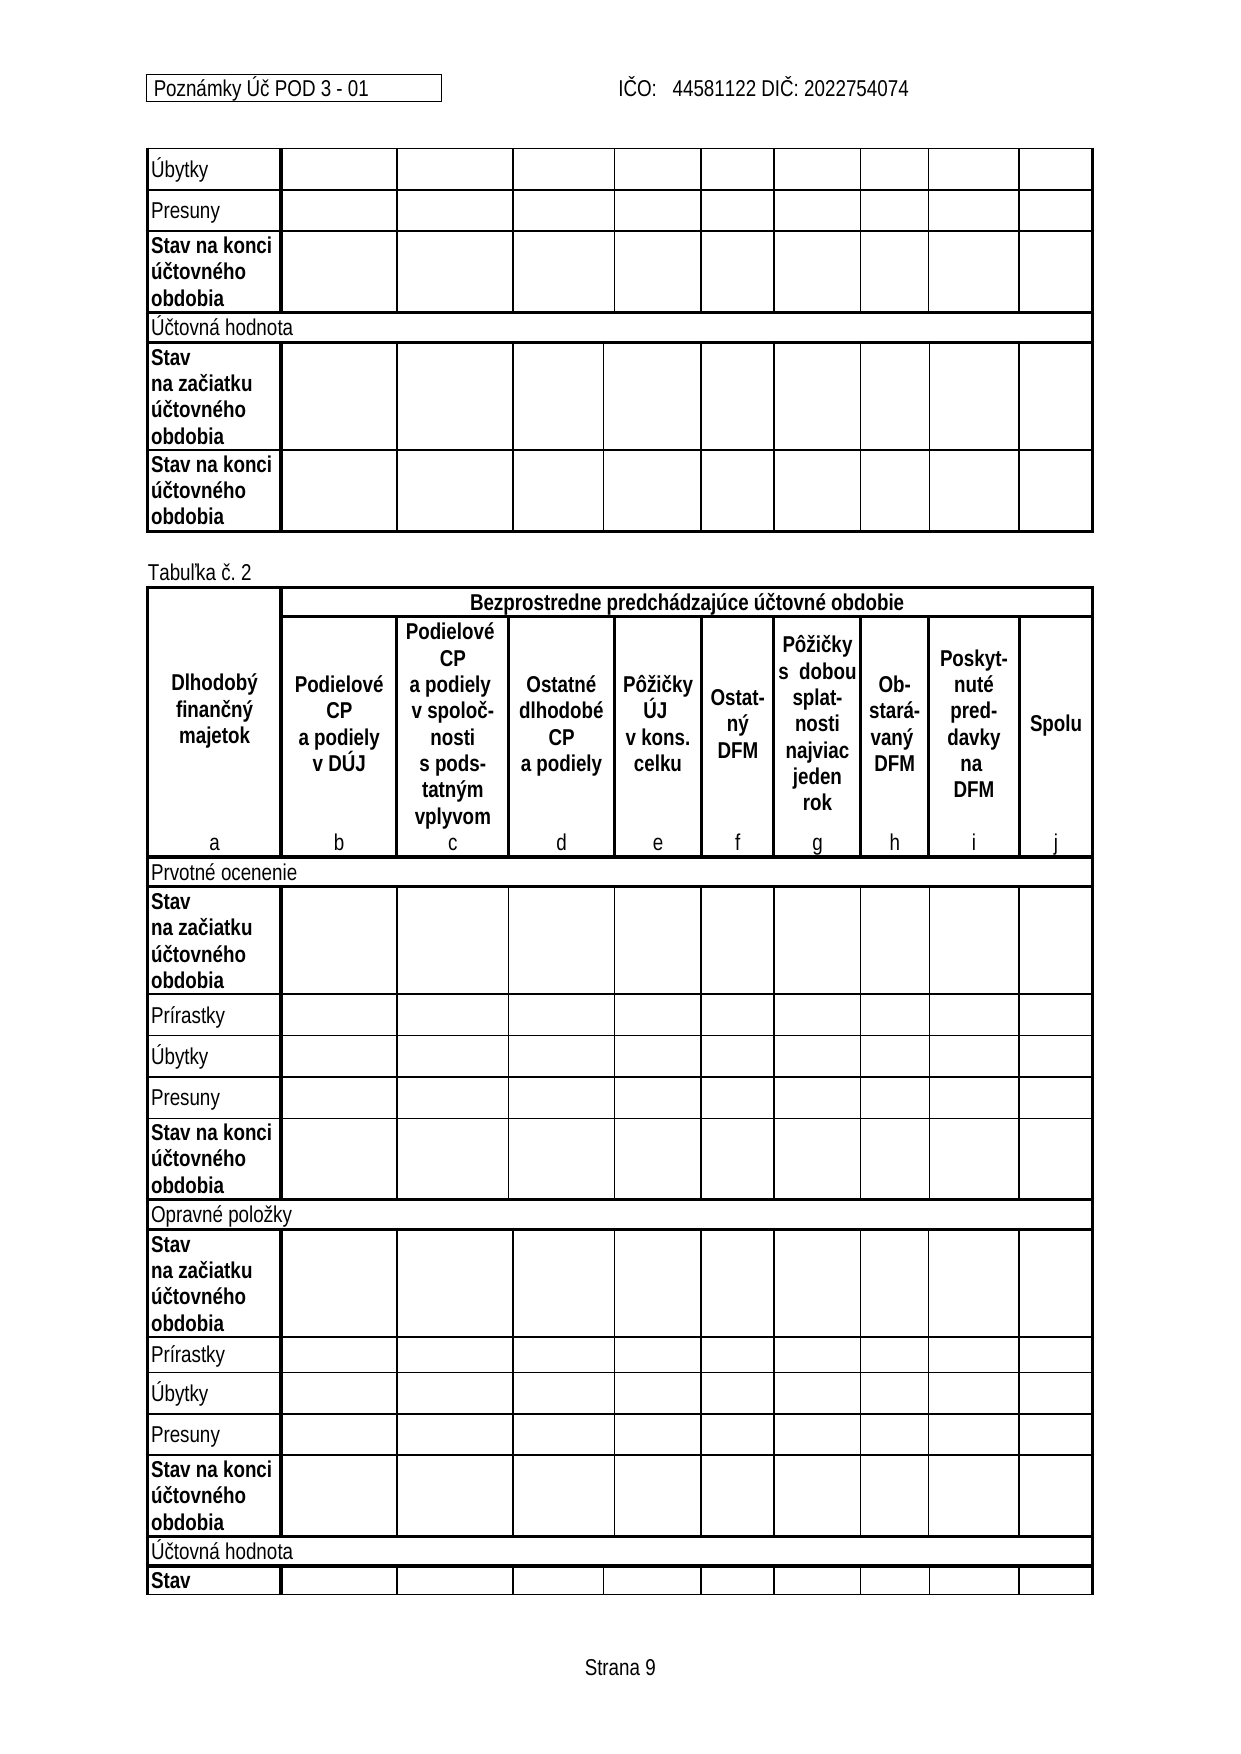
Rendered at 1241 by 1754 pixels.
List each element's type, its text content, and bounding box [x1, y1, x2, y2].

table_cell [514, 191, 614, 230]
table_cell [398, 451, 512, 530]
table_cell Účtovná hodnota [149, 314, 1091, 341]
table_cell [1020, 1078, 1091, 1117]
table_cell b [283, 829, 395, 855]
table_cell [283, 451, 396, 530]
table_cell c [398, 829, 507, 855]
table_cell [929, 232, 1018, 311]
table_cell Stav [149, 1568, 279, 1594]
table_cell [861, 191, 928, 230]
table_cell [1020, 1568, 1091, 1594]
table_cell [615, 1338, 700, 1371]
table_cell [615, 1078, 700, 1117]
table_cell [398, 1119, 508, 1198]
table_cell [398, 232, 512, 311]
table_cell Spolu [1021, 618, 1091, 829]
table_cell Prírastky [149, 1338, 279, 1371]
table_cell Presuny [149, 1415, 279, 1454]
table_cell [930, 1078, 1018, 1117]
table_cell [1020, 191, 1091, 230]
table_cell [930, 888, 1018, 993]
table_cell [283, 888, 396, 993]
table_cell [398, 1415, 512, 1454]
table_cell [604, 451, 700, 530]
table_cell [861, 888, 929, 993]
text Tabuľka č. 2 [148, 559, 1092, 586]
table_cell [398, 1338, 512, 1371]
table_cell j [1021, 829, 1091, 855]
table_cell [775, 1036, 860, 1076]
table_cell [615, 1373, 700, 1413]
table_cell [283, 1373, 396, 1413]
table_cell Úbytky [149, 1373, 279, 1413]
table_cell [283, 1568, 396, 1594]
table_cell [615, 1036, 700, 1076]
table_cell f [703, 829, 772, 855]
table_cell Ostatné dlhodobé CP a podiely [510, 618, 613, 829]
table_cell [929, 1415, 1018, 1454]
table_cell [509, 995, 614, 1035]
table_cell [930, 1036, 1018, 1076]
table_cell [1020, 1338, 1091, 1371]
table_cell [1020, 1036, 1091, 1076]
table_cell [514, 1338, 614, 1371]
table_cell [604, 344, 700, 449]
table_cell [509, 1036, 614, 1076]
table_cell [861, 1338, 928, 1371]
table_cell [398, 149, 512, 189]
table_cell [398, 1456, 512, 1535]
table_cell [702, 1078, 773, 1117]
table_cell [775, 888, 860, 993]
table_cell [775, 149, 860, 189]
table_cell [775, 1338, 860, 1371]
table_cell [861, 232, 928, 311]
table_cell [509, 1078, 614, 1117]
table_cell [283, 344, 396, 449]
table_cell [615, 888, 700, 993]
table_cell [514, 149, 614, 189]
table_cell [615, 191, 700, 230]
table_cell [283, 1415, 396, 1454]
table_cell [861, 1568, 929, 1594]
table_cell [775, 1119, 860, 1198]
table_cell [1020, 344, 1091, 449]
table_cell [398, 191, 512, 230]
table_cell [283, 232, 396, 311]
table_cell [1020, 995, 1091, 1035]
table_cell [775, 191, 860, 230]
table_cell [861, 1456, 928, 1535]
table_cell [702, 1119, 773, 1198]
table_cell g [775, 829, 859, 855]
table_cell [930, 1119, 1018, 1198]
table_cell [929, 1456, 1018, 1535]
table_cell Podielové CP a podiely v spoloč-nosti s pods-tatným vplyvom [398, 618, 507, 829]
table_cell Stav na konci účtovného obdobia [149, 1456, 279, 1535]
table_cell [615, 232, 700, 311]
table_cell [283, 1119, 396, 1198]
table_cell [514, 1456, 614, 1535]
table_cell [398, 1036, 508, 1076]
table_cell [930, 1568, 1018, 1594]
table_cell [514, 451, 603, 530]
table_cell [398, 1373, 512, 1413]
table_cell [702, 191, 773, 230]
table_cell [775, 1231, 860, 1336]
table_cell [702, 1415, 773, 1454]
table_cell [509, 1119, 614, 1198]
table_cell i [930, 829, 1018, 855]
table_cell Stav na konci účtovného obdobia [149, 1119, 279, 1198]
table_cell [702, 1036, 773, 1076]
table_cell [702, 344, 773, 449]
table_cell Účtovná hodnota [149, 1538, 1091, 1564]
table_cell Úbytky [149, 1036, 279, 1076]
table_cell [861, 1373, 928, 1413]
table_cell [702, 1231, 773, 1336]
table_cell [702, 1373, 773, 1413]
table_cell [930, 995, 1018, 1035]
table_cell [1020, 1119, 1091, 1198]
table_cell [514, 1231, 614, 1336]
table_cell Poskyt-nuté pred-davky na DFM [930, 618, 1018, 829]
table_cell [861, 995, 929, 1035]
table_cell Opravné položky [149, 1201, 1091, 1227]
table_cell [615, 1119, 700, 1198]
table_cell Pôžičky s dobou splat-nosti najviac jeden rok [775, 618, 859, 829]
table_cell [861, 1231, 928, 1336]
table_cell [702, 1338, 773, 1371]
table_cell [1020, 1456, 1091, 1535]
table_cell [929, 1338, 1018, 1371]
table_cell [398, 1078, 508, 1117]
table_cell [514, 344, 603, 449]
table_cell [1020, 1231, 1091, 1336]
table_header Bezprostredne predchádzajúce účtovné obdobie [283, 589, 1091, 615]
table_cell Stav na konci účtovného obdobia [149, 232, 279, 311]
table_cell [702, 995, 773, 1035]
table_header Dlhodobý finančný majetok [149, 589, 279, 829]
table_cell [861, 1415, 928, 1454]
table_cell [861, 1119, 929, 1198]
table_cell [702, 1456, 773, 1535]
table_cell [861, 1078, 929, 1117]
table_cell Presuny [149, 1078, 279, 1117]
table_cell [929, 191, 1018, 230]
table_cell [775, 995, 860, 1035]
table_cell h [862, 829, 927, 855]
table_cell [514, 1568, 603, 1594]
table_cell [1020, 1415, 1091, 1454]
table_cell [775, 1456, 860, 1535]
table_cell Stav na začiatku účtovného obdobia [149, 888, 279, 993]
table_cell [775, 1078, 860, 1117]
table_cell Úbytky [149, 149, 279, 189]
table_cell Pôžičky ÚJ v kons. celku [616, 618, 700, 829]
table_cell [615, 995, 700, 1035]
table_cell [775, 1415, 860, 1454]
table_cell [1020, 1373, 1091, 1413]
table_cell [702, 1568, 773, 1594]
table_cell [702, 451, 773, 530]
table_cell [283, 149, 396, 189]
table_cell [861, 1036, 929, 1076]
table_cell [775, 1373, 860, 1413]
table_cell [604, 1568, 700, 1594]
table_cell [702, 232, 773, 311]
table_cell [283, 1036, 396, 1076]
table_cell [861, 344, 929, 449]
table_cell a [149, 829, 279, 855]
table_cell [283, 995, 396, 1035]
table_cell [509, 888, 614, 993]
table_cell [775, 451, 860, 530]
table_cell Stav na konci účtovného obdobia [149, 451, 279, 530]
table_cell [861, 451, 929, 530]
table_cell Prvotné ocenenie [149, 859, 1091, 885]
table_cell [702, 149, 773, 189]
table_cell Podielové CP a podiely v DÚJ [283, 618, 395, 829]
table_cell [775, 1568, 860, 1594]
table_cell Stav na začiatku účtovného obdobia [149, 1231, 279, 1336]
table_cell [514, 1373, 614, 1413]
table_cell Stav na začiatku účtovného obdobia [149, 344, 279, 449]
table_cell [702, 888, 773, 993]
table_cell [615, 1456, 700, 1535]
table_cell [1020, 232, 1091, 311]
table_cell [283, 191, 396, 230]
table_cell [283, 1338, 396, 1371]
table_cell [398, 995, 508, 1035]
table_cell [514, 1415, 614, 1454]
table_cell [398, 888, 508, 993]
table_cell Ostat-ný DFM [703, 618, 772, 829]
table_cell d [510, 829, 613, 855]
table_cell [930, 344, 1018, 449]
table_cell [775, 232, 860, 311]
table_cell [929, 1373, 1018, 1413]
table_cell Ob-stará-vaný DFM [862, 618, 927, 829]
table_cell [1020, 149, 1091, 189]
table_cell [930, 451, 1018, 530]
table_cell [615, 1415, 700, 1454]
table_cell [861, 149, 928, 189]
table_cell [1020, 888, 1091, 993]
table_cell [775, 344, 860, 449]
table_cell e [616, 829, 700, 855]
table_cell [398, 344, 512, 449]
table_cell [929, 1231, 1018, 1336]
table_cell [929, 149, 1018, 189]
table_cell [514, 232, 614, 311]
table_cell [283, 1231, 396, 1336]
table_cell Presuny [149, 191, 279, 230]
table_cell [398, 1231, 512, 1336]
table_cell Prírastky [149, 995, 279, 1035]
table_cell [283, 1456, 396, 1535]
table_cell [615, 1231, 700, 1336]
table_cell [283, 1078, 396, 1117]
table_cell [398, 1568, 512, 1594]
table_cell [1020, 451, 1091, 530]
table_cell [615, 149, 700, 189]
